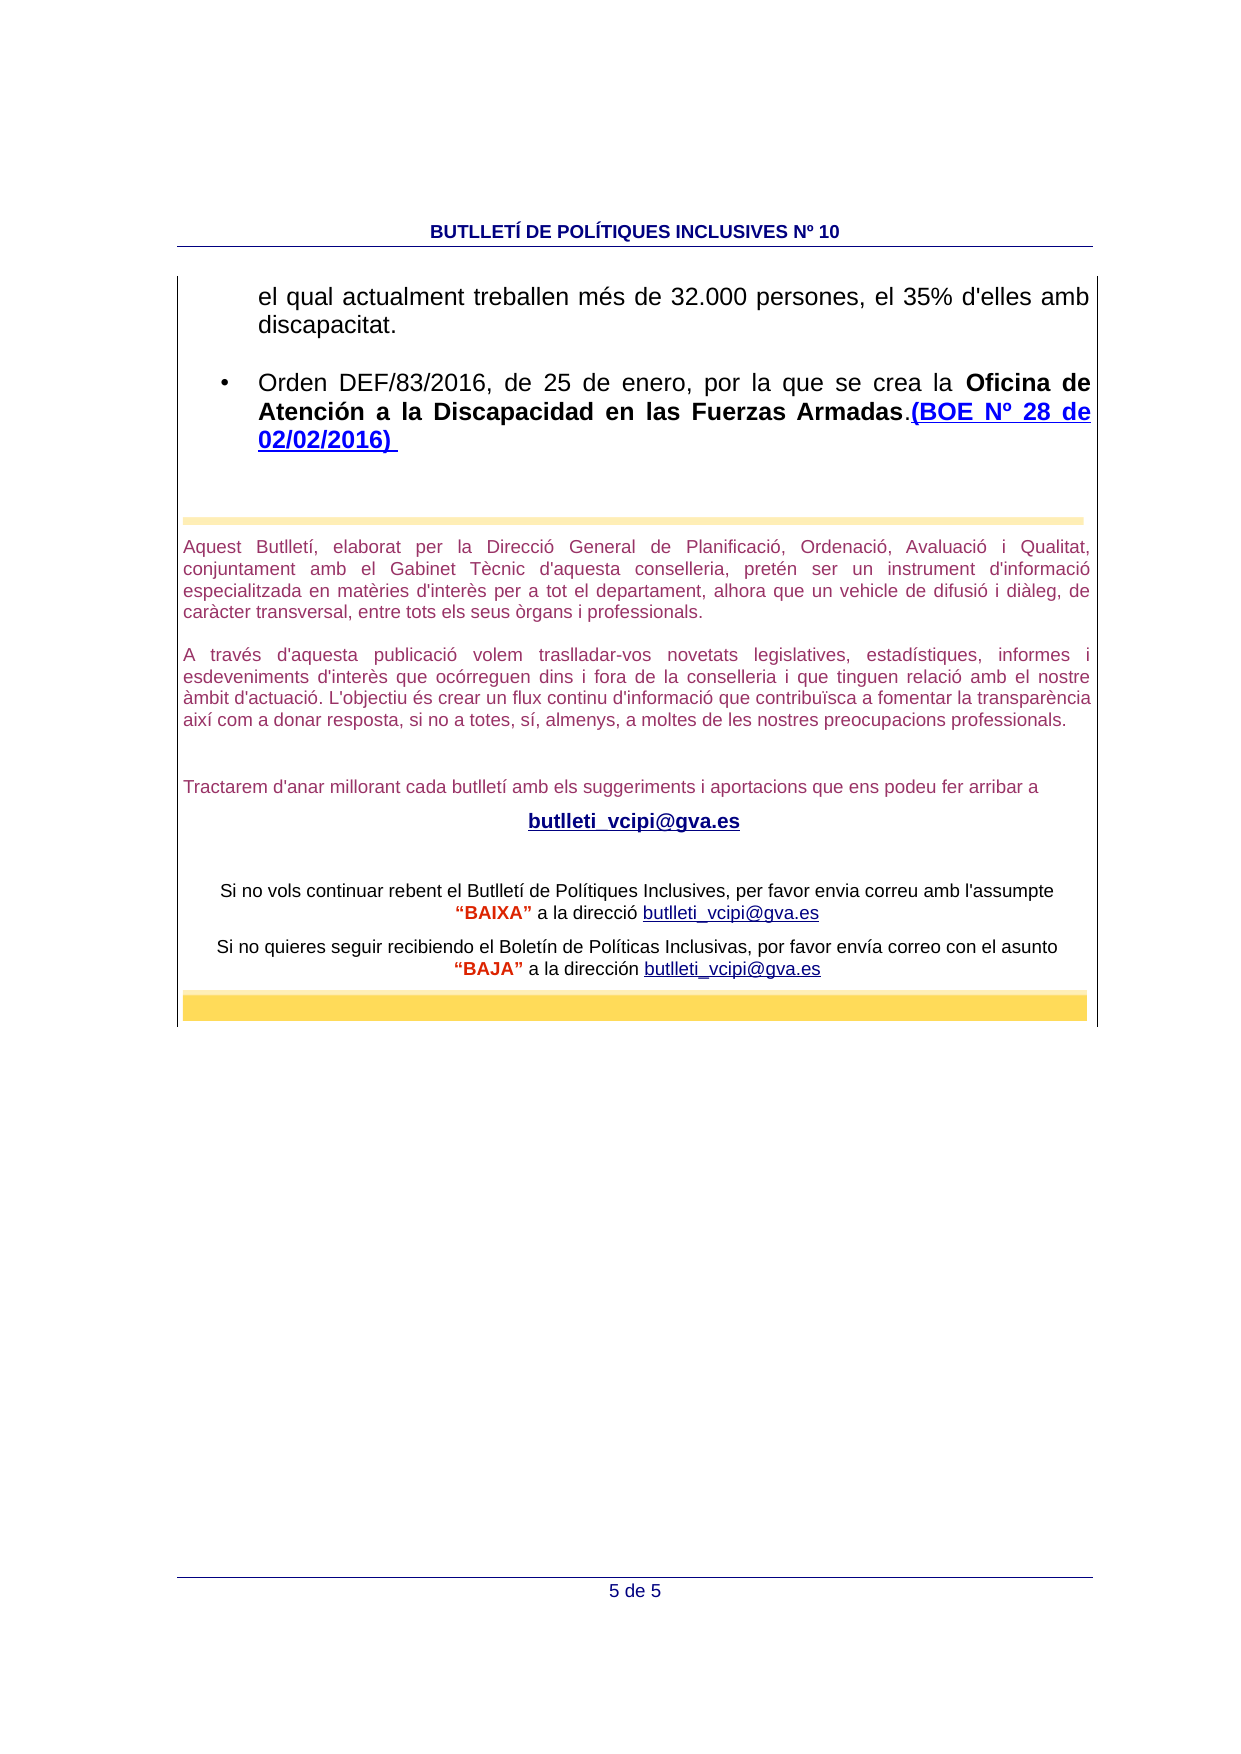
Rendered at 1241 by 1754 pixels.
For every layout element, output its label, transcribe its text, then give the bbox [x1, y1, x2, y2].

table_cell Aquest Butlletí, elaborat per la Direcció General de Planificació, Ordenació, Avaluació i Qualitat, conjuntament amb el Gabinet Tècnic d'aquesta conselleria, pretén ser un instrument d'informació especialitzada en matèries d'interès per a tot el departament, alhora que un vehicle de difusió i diàleg, de caràcter transversal, entre tots els seus òrgans i professionals. A través d'aquesta publicació volem traslladar-vos novetats legislatives, estadístiques, informes i esdeveniments d'interès que ocórreguen dins i fora de la conselleria i que tinguen relació amb el nostre àmbit d'actuació. L'objectiu és crear un flux continu d'informació que contribuïsca a fomentar la transparència així com a donar resposta, si no a totes, sí, almenys, a moltes de les nostres preocupacions professionals. Tractarem d'anar millorant cada butlletí amb els suggeriments i aportacions que ens podeu fer arribar a butlleti_vcipi@gva.es Si no vols continuar rebent el Butlletí de Polítiques Inclusives, per favor envia correu amb l'assumpte “BAIXA” a la direcció butlleti_vcipi@gva.es Si no quieres seguir recibiendo el Boletín de Políticas Inclusivas, por favor envía correo con el asunto “BAJA” a la dirección butlleti_vcipi@gva.es [178, 531, 1097, 985]
table_cell [178, 985, 1097, 1027]
picture [182, 506, 1084, 525]
picture [182, 990, 1087, 1021]
table_cell el qual actualment treballen més de 32.000 persones, el 35% d'elles amb discapacitat. Orden DEF/83/2016, de 25 de enero, por la que se crea la Oficina de Atención a la Discapacidad en las Fuerzas Armadas.(BOE Nº 28 de 02/02/2016) [178, 276, 1097, 501]
table_cell [178, 501, 1097, 531]
